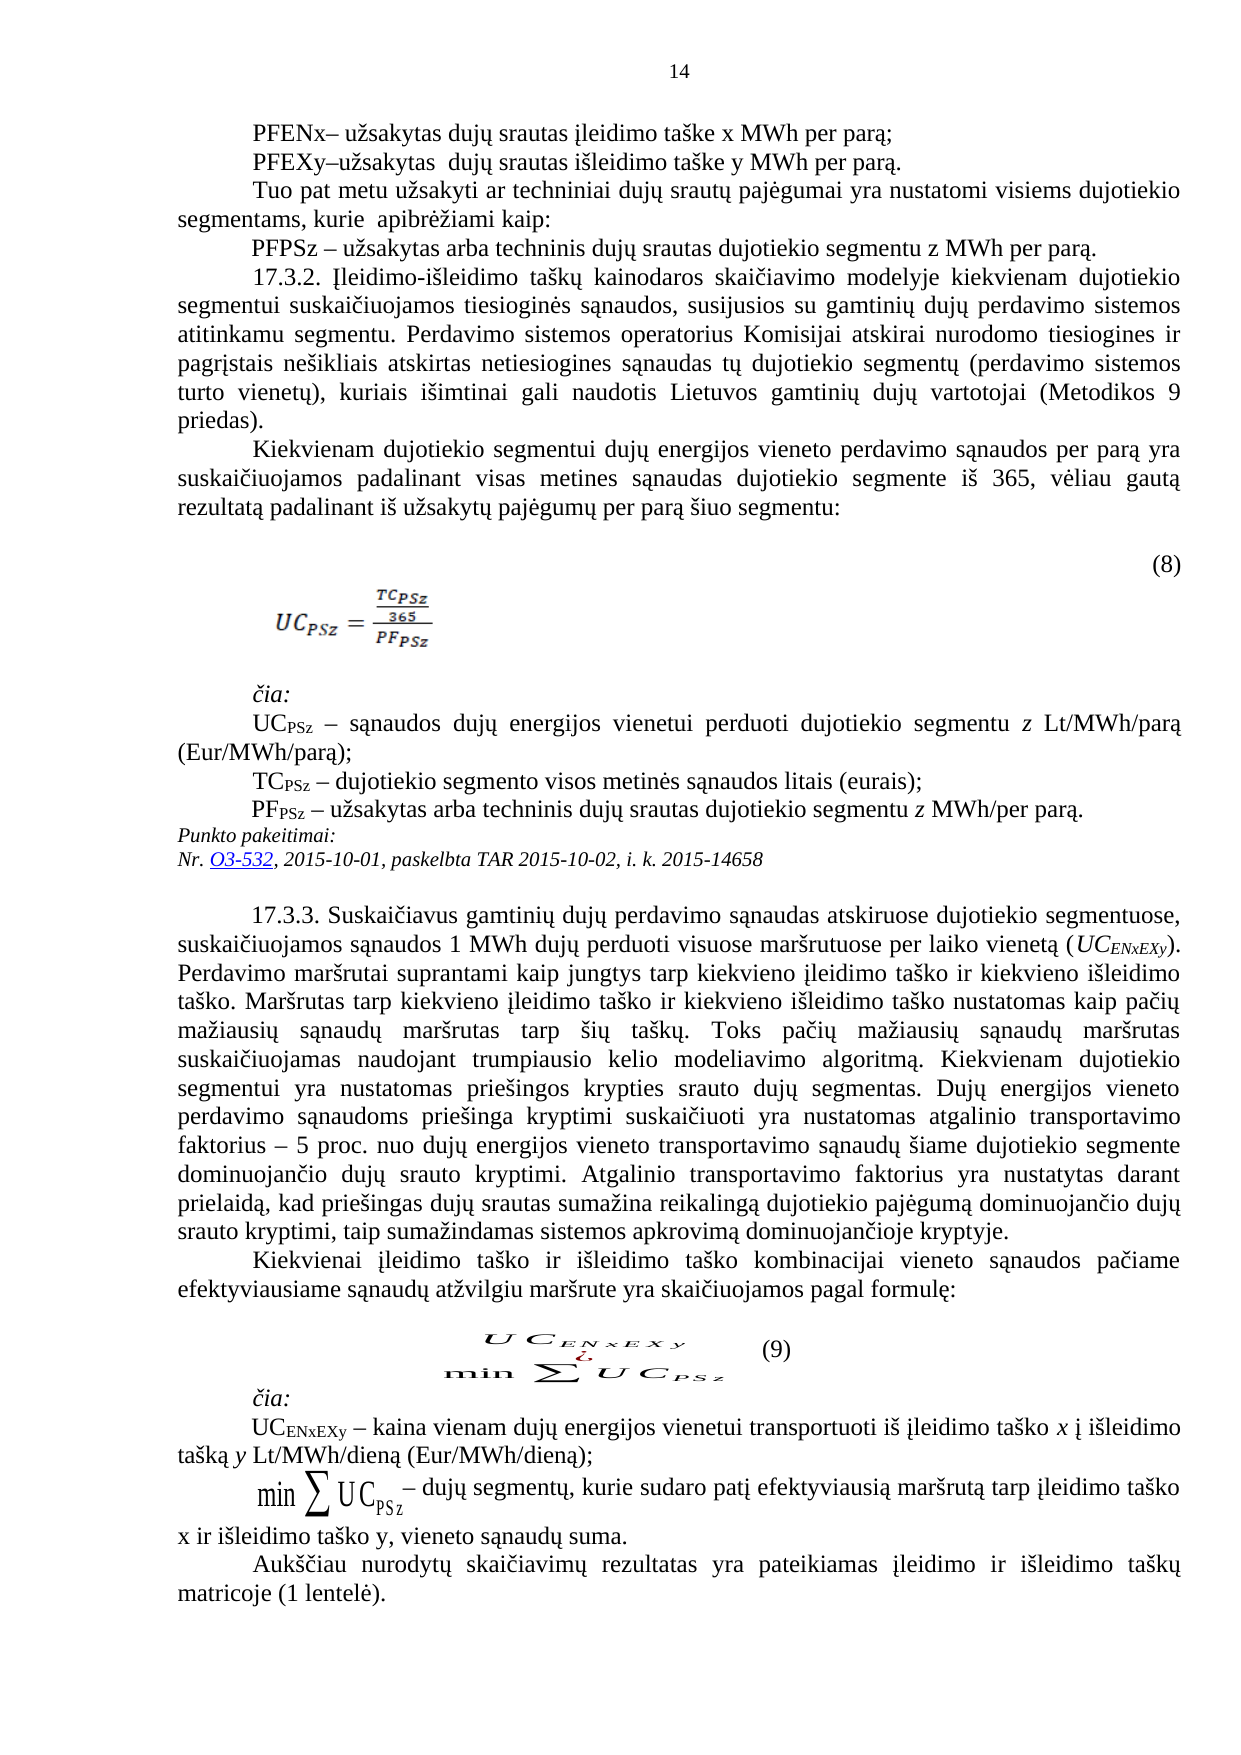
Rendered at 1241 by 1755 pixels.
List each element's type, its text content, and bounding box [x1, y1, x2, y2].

text Kiekvienai įleidimo taško ir išleidimo taško kombinacijai vieneto sąnaudos pačiame efektyviausiame sąnaudų atžvilgiu maršrute yra skaičiuojamos pagal formulę: [177, 1245, 1181, 1303]
text – dujų segmentų, kurie sudaro patį efektyviausią maršrutą tarp įleidimo taško x ir išleidimo taško y, vieneto sąnaudų suma. [177, 1469, 1181, 1549]
text PFENx– užsakytas dujų srautas įleidimo taške x MWh per parą; [252, 118, 1181, 147]
text Tuo pat metu užsakyti ar techniniai dujų srautų pajėgumai yra nustatomi visiems dujotiekio segmentams, kurie apibrėžiami kaip: [177, 176, 1181, 233]
text UCENxEXy – kaina vienam dujų energijos vienetui transportuoti iš įleidimo taško x į išleidimo tašką y Lt/MWh/dieną (Eur/MWh/dieną); [177, 1412, 1181, 1469]
text 17.3.3. Suskaičiavus gamtinių dujų perdavimo sąnaudas atskiruose dujotiekio segmentuose, suskaičiuojamos sąnaudos 1 MWh dujų perduoti visuose maršrutuose per laiko vienetą (UCENxEXy). Perdavimo maršrutai suprantami kaip jungtys tarp kiekvieno įleidimo taško ir kiekvieno išleidimo taško. Maršrutas tarp kiekvieno įleidimo taško ir kiekvieno išleidimo taško nustatomas kaip pačių mažiausių sąnaudų maršrutas tarp šių taškų. Toks pačių mažiausių sąnaudų maršrutas suskaičiuojamas naudojant trumpiausio kelio modeliavimo algoritmą. Kiekvienam dujotiekio segmentui yra nustatomas priešingos krypties srauto dujų segmentas. Dujų energijos vieneto perdavimo sąnaudoms priešinga kryptimi suskaičiuoti yra nustatomas atgalinio transportavimo faktorius – 5 proc. nuo dujų energijos vieneto transportavimo sąnaudų šiame dujotiekio segmente dominuojančio dujų srauto kryptimi. Atgalinio transportavimo faktorius yra nustatytas darant prielaidą, kad priešingas dujų srautas sumažina reikalingą dujotiekio pajėgumą dominuojančio dujų srauto kryptimi, taip sumažindamas sistemos apkrovimą dominuojančioje kryptyje. [177, 900, 1181, 1245]
text PFPSz – užsakytas arba techninis dujų srautas dujotiekio segmentu z MWh per parą. [251, 233, 1181, 262]
text 17.3.2. Įleidimo-išleidimo taškų kainodaros skaičiavimo modelyje kiekvienam dujotiekio segmentui suskaičiuojamos tiesioginės sąnaudos, susijusios su gamtinių dujų perdavimo sistemos atitinkamu segmentu. Perdavimo sistemos operatorius Komisijai atskirai nurodomo tiesiogines ir pagrįstais nešikliais atskirtas netiesiogines sąnaudas tų dujotiekio segmentų (perdavimo sistemos turto vienetų), kuriais išimtinai gali naudotis Lietuvos gamtinių dujų vartotojai (Metodikos 9 priedas). [177, 262, 1181, 434]
text PFEXy–užsakytas dujų srautas išleidimo taške y MWh per parą. [252, 147, 1181, 176]
text (8) [177, 549, 1181, 651]
text PFPSz – užsakytas arba techninis dujų srautas dujotiekio segmentu z MWh/per parą. [177, 794, 1181, 823]
text UCPSz – sąnaudos dujų energijos vienetui perduoti dujotiekio segmentu z Lt/MWh/parą (Eur/MWh/parą); [177, 708, 1181, 766]
text čia: [177, 1383, 1181, 1412]
text TCPSz – dujotiekio segmento visos metinės sąnaudos litais (eurais); [177, 766, 1181, 794]
text čia: [177, 679, 1181, 708]
text Nr. O3-532, 2015-10-01, paskelbta TAR 2015-10-02, i. k. 2015-14658 [177, 847, 1181, 871]
text Kiekvienam dujotiekio segmentui dujų energijos vieneto perdavimo sąnaudos per parą yra suskaičiuojamos padalinant visas metines sąnaudas dujotiekio segmente iš 365, vėliau gautą rezultatą padalinant iš užsakytų pajėgumų per parą šiuo segmentu: [177, 434, 1181, 521]
text Punkto pakeitimai: [177, 823, 1181, 847]
text (9) [177, 1331, 1181, 1383]
text Aukščiau nurodytų skaičiavimų rezultatas yra pateikiamas įleidimo ir išleidimo taškų matricoje (1 lentelė). [177, 1549, 1181, 1607]
